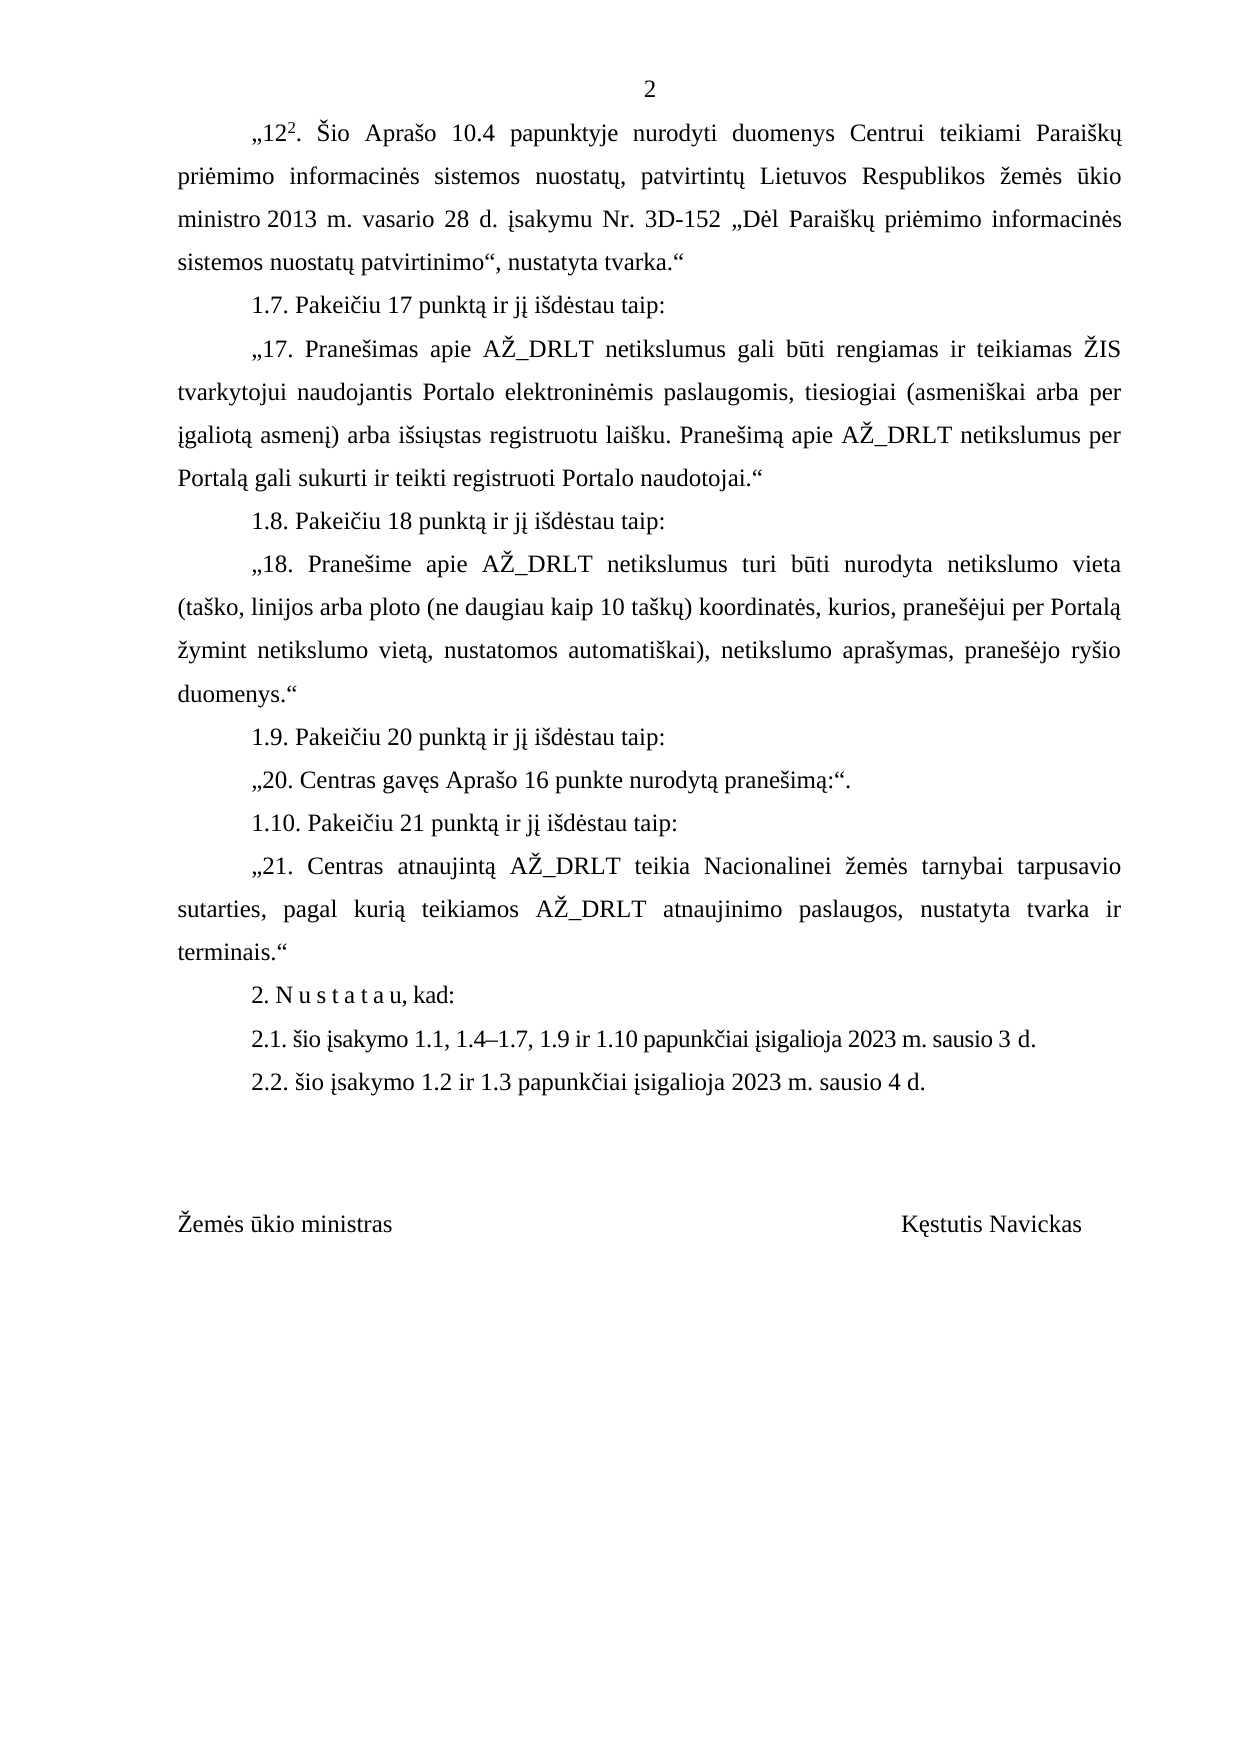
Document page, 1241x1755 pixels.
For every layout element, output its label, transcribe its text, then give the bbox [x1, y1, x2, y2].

text „122. Šio Aprašo 10.4 papunktyje nurodyti duomenys Centrui teikiami Paraiškų priėmimo informacinės sistemos nuostatų, patvirtintų Lietuvos Respublikos žemės ūkio ministro 2013 m. vasario 28 d. įsakymu Nr. 3D-152 „Dėl Paraiškų priėmimo informacinės sistemos nuostatų patvirtinimo“, nustatyta tvarka.“ [177, 118, 1122, 276]
text 1.10. Pakeičiu 21 punktą ir jį išdėstau taip: [177, 808, 1122, 837]
text 2.1. šio įsakymo 1.1, 1.4–1.7, 1.9 ir 1.10 papunkčiai įsigalioja 2023 m. sausio 3 d. [177, 1024, 1122, 1052]
text Žemės ūkio ministras Kęstutis Navickas [177, 1209, 1122, 1238]
text 1.8. Pakeičiu 18 punktą ir jį išdėstau taip: [177, 506, 1122, 535]
text 1.9. Pakeičiu 20 punktą ir jį išdėstau taip: [177, 722, 1122, 751]
text 2.2. šio įsakymo 1.2 ir 1.3 papunkčiai įsigalioja 2023 m. sausio 4 d. [177, 1067, 1122, 1096]
text 1.7. Pakeičiu 17 punktą ir jį išdėstau taip: [177, 291, 1122, 319]
text „18. Pranešime apie AŽ_DRLT netikslumus turi būti nurodyta netikslumo vieta (taško, linijos arba ploto (ne daugiau kaip 10 taškų) koordinatės, kurios, pranešėjui per Portalą žymint netikslumo vietą, nustatomos automatiškai), netikslumo aprašymas, pranešėjo ryšio duomenys.“ [177, 549, 1122, 707]
text „17. Pranešimas apie AŽ_DRLT netikslumus gali būti rengiamas ir teikiamas ŽIS tvarkytojui naudojantis Portalo elektroninėmis paslaugomis, tiesiogiai (asmeniškai arba per įgaliotą asmenį) arba išsiųstas registruotu laišku. Pranešimą apie AŽ_DRLT netikslumus per Portalą gali sukurti ir teikti registruoti Portalo naudotojai.“ [177, 334, 1122, 492]
text „20. Centras gavęs Aprašo 16 punkte nurodytą pranešimą:“. [177, 765, 1122, 794]
text 2. N u s t a t a u, kad: [177, 981, 1122, 1009]
text „21. Centras atnaujintą AŽ_DRLT teikia Nacionalinei žemės tarnybai tarpusavio sutarties, pagal kurią teikiamos AŽ_DRLT atnaujinimo paslaugos, nustatyta tvarka ir terminais.“ [177, 851, 1122, 966]
